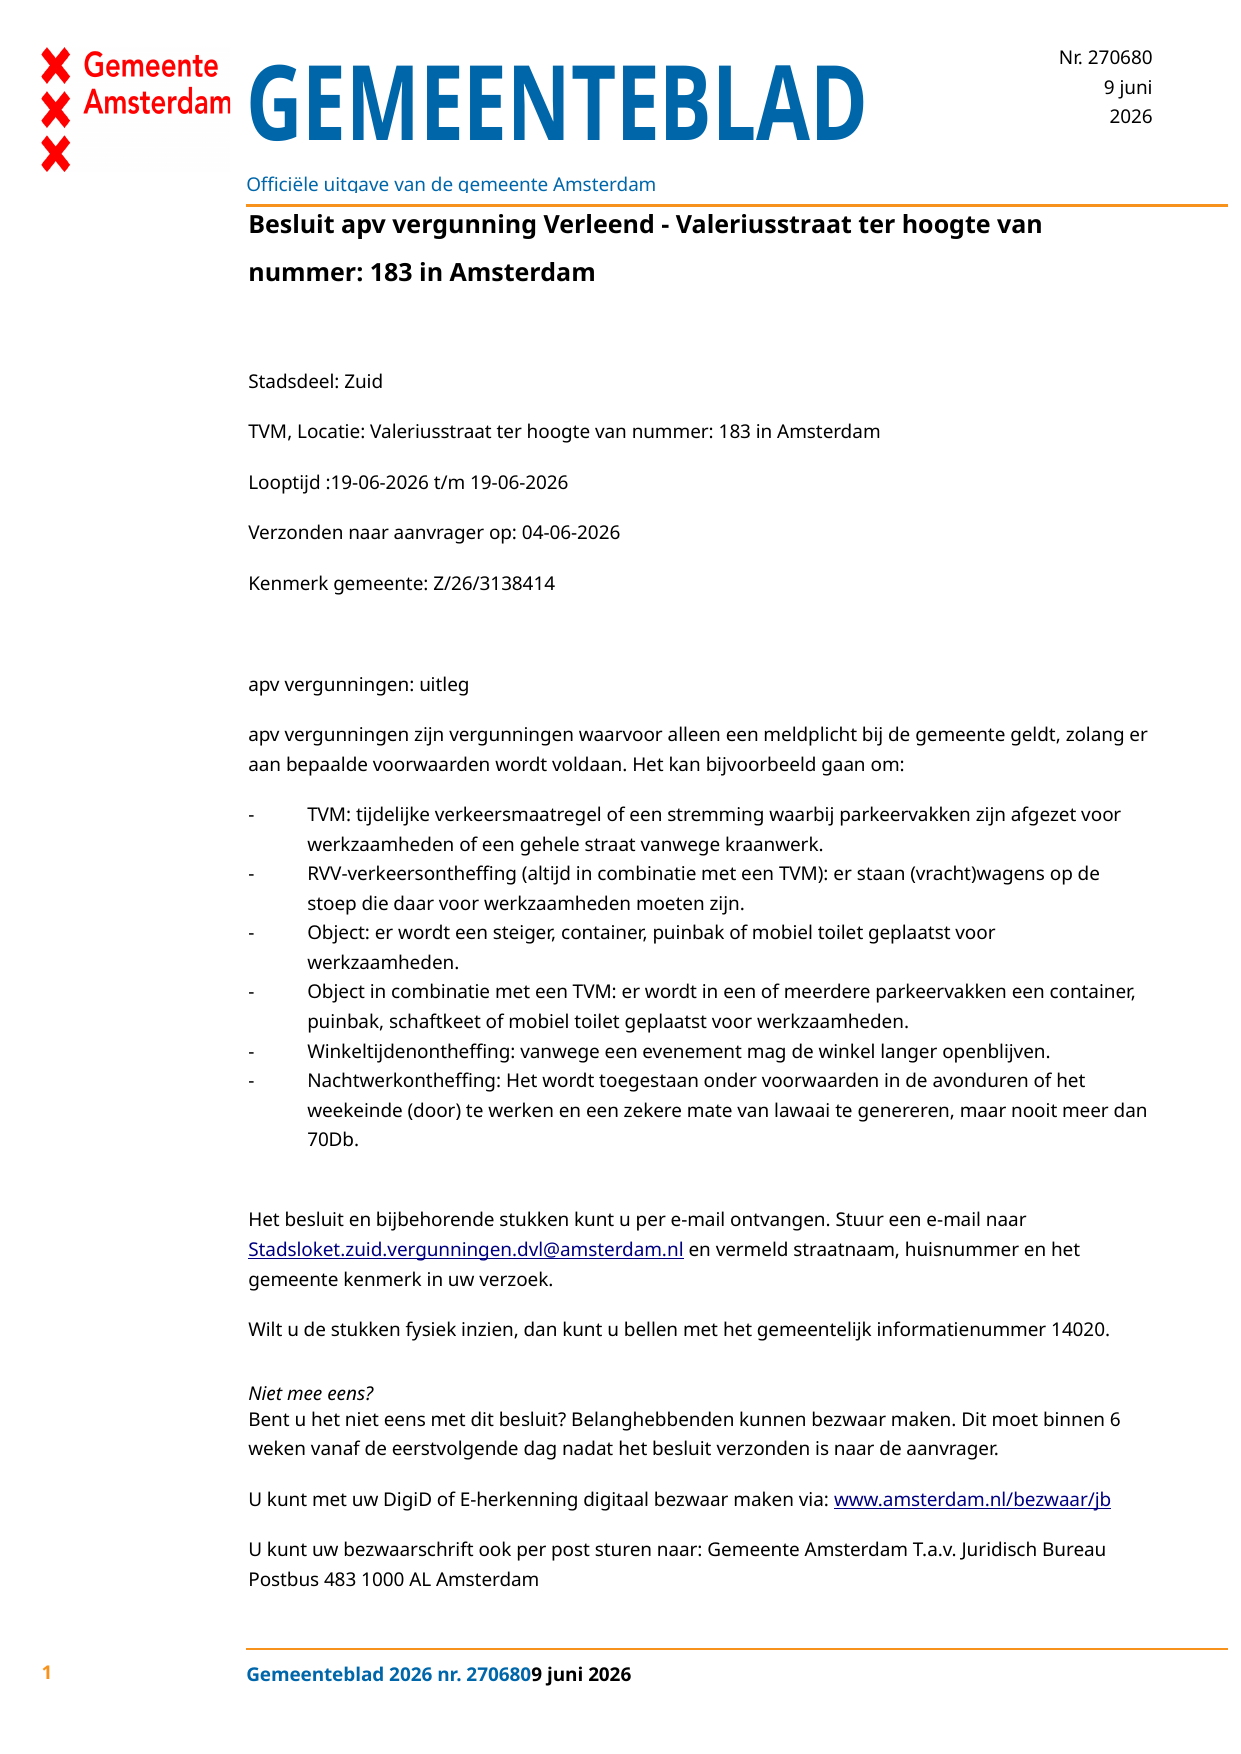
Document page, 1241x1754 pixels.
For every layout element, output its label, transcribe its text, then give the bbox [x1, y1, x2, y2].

text Kenmerk gemeente: Z/26/3138414 [248, 570, 1152, 596]
list Object in combinatie met een TVM: er wordt in een of meerdere parkeervakken een container, puinbak, schaftkeet of mobiel toilet geplaatst voor werkzaamheden. [248, 979, 1152, 1034]
text TVM, Locatie: Valeriusstraat ter hoogte van nummer: 183 in Amsterdam [248, 419, 1152, 444]
list Object: er wordt een steiger, container, puinbak of mobiel toilet geplaatst voor werkzaamheden. [248, 919, 1152, 975]
text apv vergunningen: uitleg [248, 671, 1152, 697]
text Wilt u de stukken fysiek inzien, dan kunt u bellen met het gemeentelijk informatienummer 14020. [248, 1316, 1152, 1342]
list Winkeltijdenontheffing: vanwege een evenement mag de winkel langer openblijven. [248, 1038, 1152, 1064]
text Niet mee eens? [248, 1380, 1152, 1406]
text U kunt met uw DigiD of E-herkenning digitaal bezwaar maken via: www.amsterdam.nl/bezwaar/jb [248, 1486, 1152, 1512]
list TVM: tijdelijke verkeersmaatregel of een stremming waarbij parkeervakken zijn afgezet voor werkzaamheden of een gehele straat vanwege kraanwerk. [248, 801, 1152, 857]
text Het besluit en bijbehorende stukken kunt u per e-mail ontvangen. Stuur een e-mail naar Stadsloket.zuid.vergunningen.dvl@amsterdam.nl en vermeld straatnaam, huisnummer en het gemeente kenmerk in uw verzoek. [248, 1207, 1152, 1292]
text Verzonden naar aanvrager op: 04-06-2026 [248, 519, 1152, 545]
picture [41, 47, 231, 172]
text apv vergunningen zijn vergunningen waarvoor alleen een meldplicht bij de gemeente geldt, zolang er aan bepaalde voorwaarden wordt voldaan. Het kan bijvoorbeeld gaan om: [248, 721, 1152, 777]
list RVV-verkeersontheffing (altijd in combinatie met een TVM): er staan (vracht)wagens op de stoep die daar voor werkzaamheden moeten zijn. [248, 860, 1152, 916]
text Stadsdeel: Zuid [248, 368, 1152, 394]
text Besluit apv vergunning Verleend - Valeriusstraat ter hoogte van nummer: 183 in Amsterdam [248, 207, 1152, 288]
text U kunt uw bezwaarschrift ook per post sturen naar: Gemeente Amsterdam T.a.v. Juridisch Bureau Postbus 483 1000 AL Amsterdam [248, 1536, 1152, 1592]
text Looptijd :19-06-2026 t/m 19-06-2026 [248, 469, 1152, 495]
list Nachtwerkontheffing: Het wordt toegestaan onder voorwaarden in de avonduren of het weekeinde (door) te werken en een zekere mate van lawaai te genereren, maar nooit meer dan 70Db. [248, 1067, 1152, 1152]
text Bent u het niet eens met dit besluit? Belanghebbenden kunnen bezwaar maken. Dit moet binnen 6 weken vanaf de eerstvolgende dag nadat het besluit verzonden is naar de aanvrager. [248, 1406, 1152, 1461]
